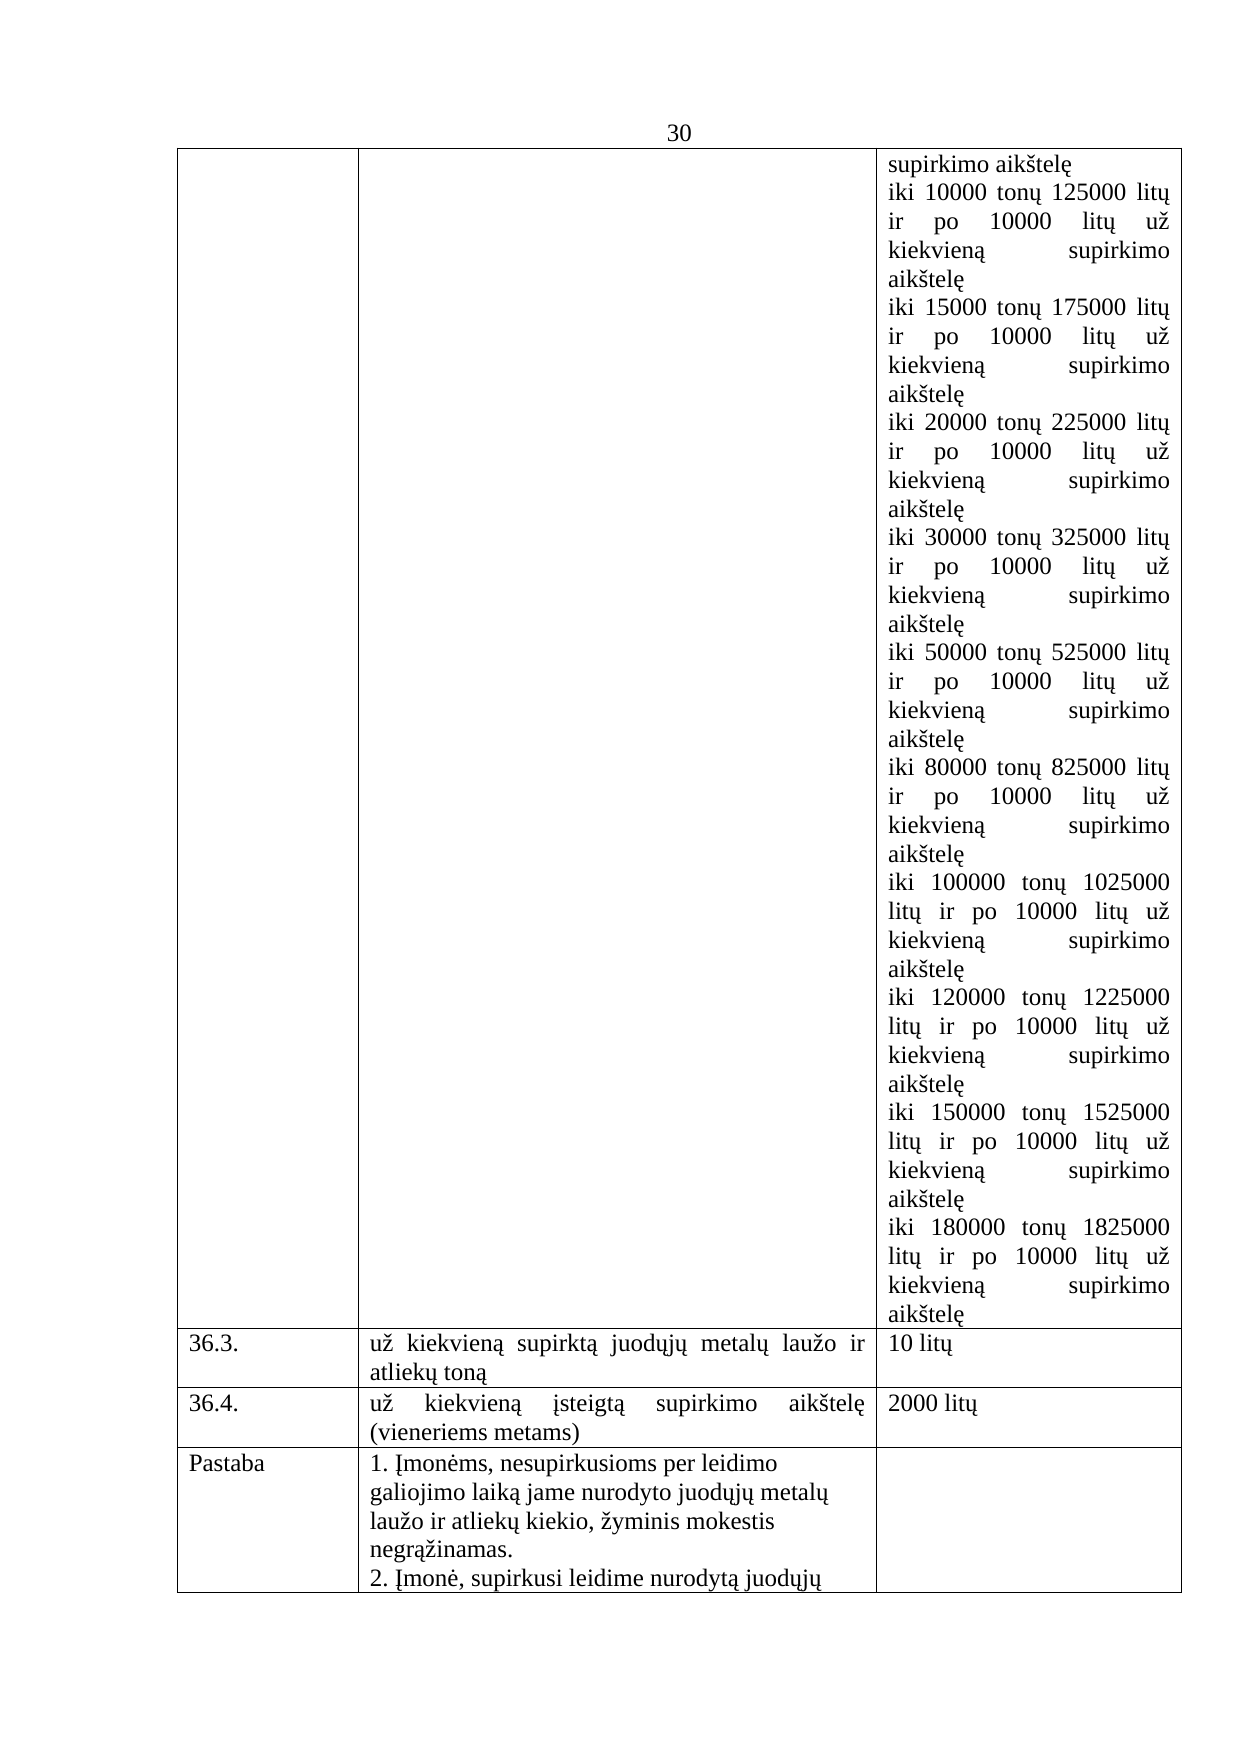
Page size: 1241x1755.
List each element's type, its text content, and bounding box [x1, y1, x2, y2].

table_cell 2000 litų [877, 1388, 1181, 1447]
table_cell 10 litų [877, 1329, 1181, 1387]
table_cell [178, 149, 358, 1327]
table_cell už kiekvieną įsteigtą supirkimo aikštelę (vieneriems metams) [359, 1388, 876, 1447]
table_cell [359, 149, 876, 1327]
table_cell už kiekvieną supirktą juodųjų metalų laužo ir atliekų toną [359, 1329, 876, 1387]
table_cell 1. Įmonėms, nesupirkusioms per leidimo galiojimo laiką jame nurodyto juodųjų metalų laužo ir atliekų kiekio, žyminis mokestis negrąžinamas. 2. Įmonė, supirkusi leidime nurodytą juodųjų [359, 1448, 876, 1592]
table_cell supirkimo aikštelę iki 10000 tonų 125000 litų ir po 10000 litų už kiekvieną supirkimo aikštelę iki 15000 tonų 175000 litų ir po 10000 litų už kiekvieną supirkimo aikštelę iki 20000 tonų 225000 litų ir po 10000 litų už kiekvieną supirkimo aikštelę iki 30000 tonų 325000 litų ir po 10000 litų už kiekvieną supirkimo aikštelę iki 50000 tonų 525000 litų ir po 10000 litų už kiekvieną supirkimo aikštelę iki 80000 tonų 825000 litų ir po 10000 litų už kiekvieną supirkimo aikštelę iki 100000 tonų 1025000 litų ir po 10000 litų už kiekvieną supirkimo aikštelę iki 120000 tonų 1225000 litų ir po 10000 litų už kiekvieną supirkimo aikštelę iki 150000 tonų 1525000 litų ir po 10000 litų už kiekvieną supirkimo aikštelę iki 180000 tonų 1825000 litų ir po 10000 litų už kiekvieną supirkimo aikštelę [877, 149, 1181, 1327]
table_cell Pastaba [178, 1448, 358, 1592]
table_cell 36.3. [178, 1329, 358, 1387]
table_cell 36.4. [178, 1388, 358, 1447]
table_cell [877, 1448, 1181, 1592]
